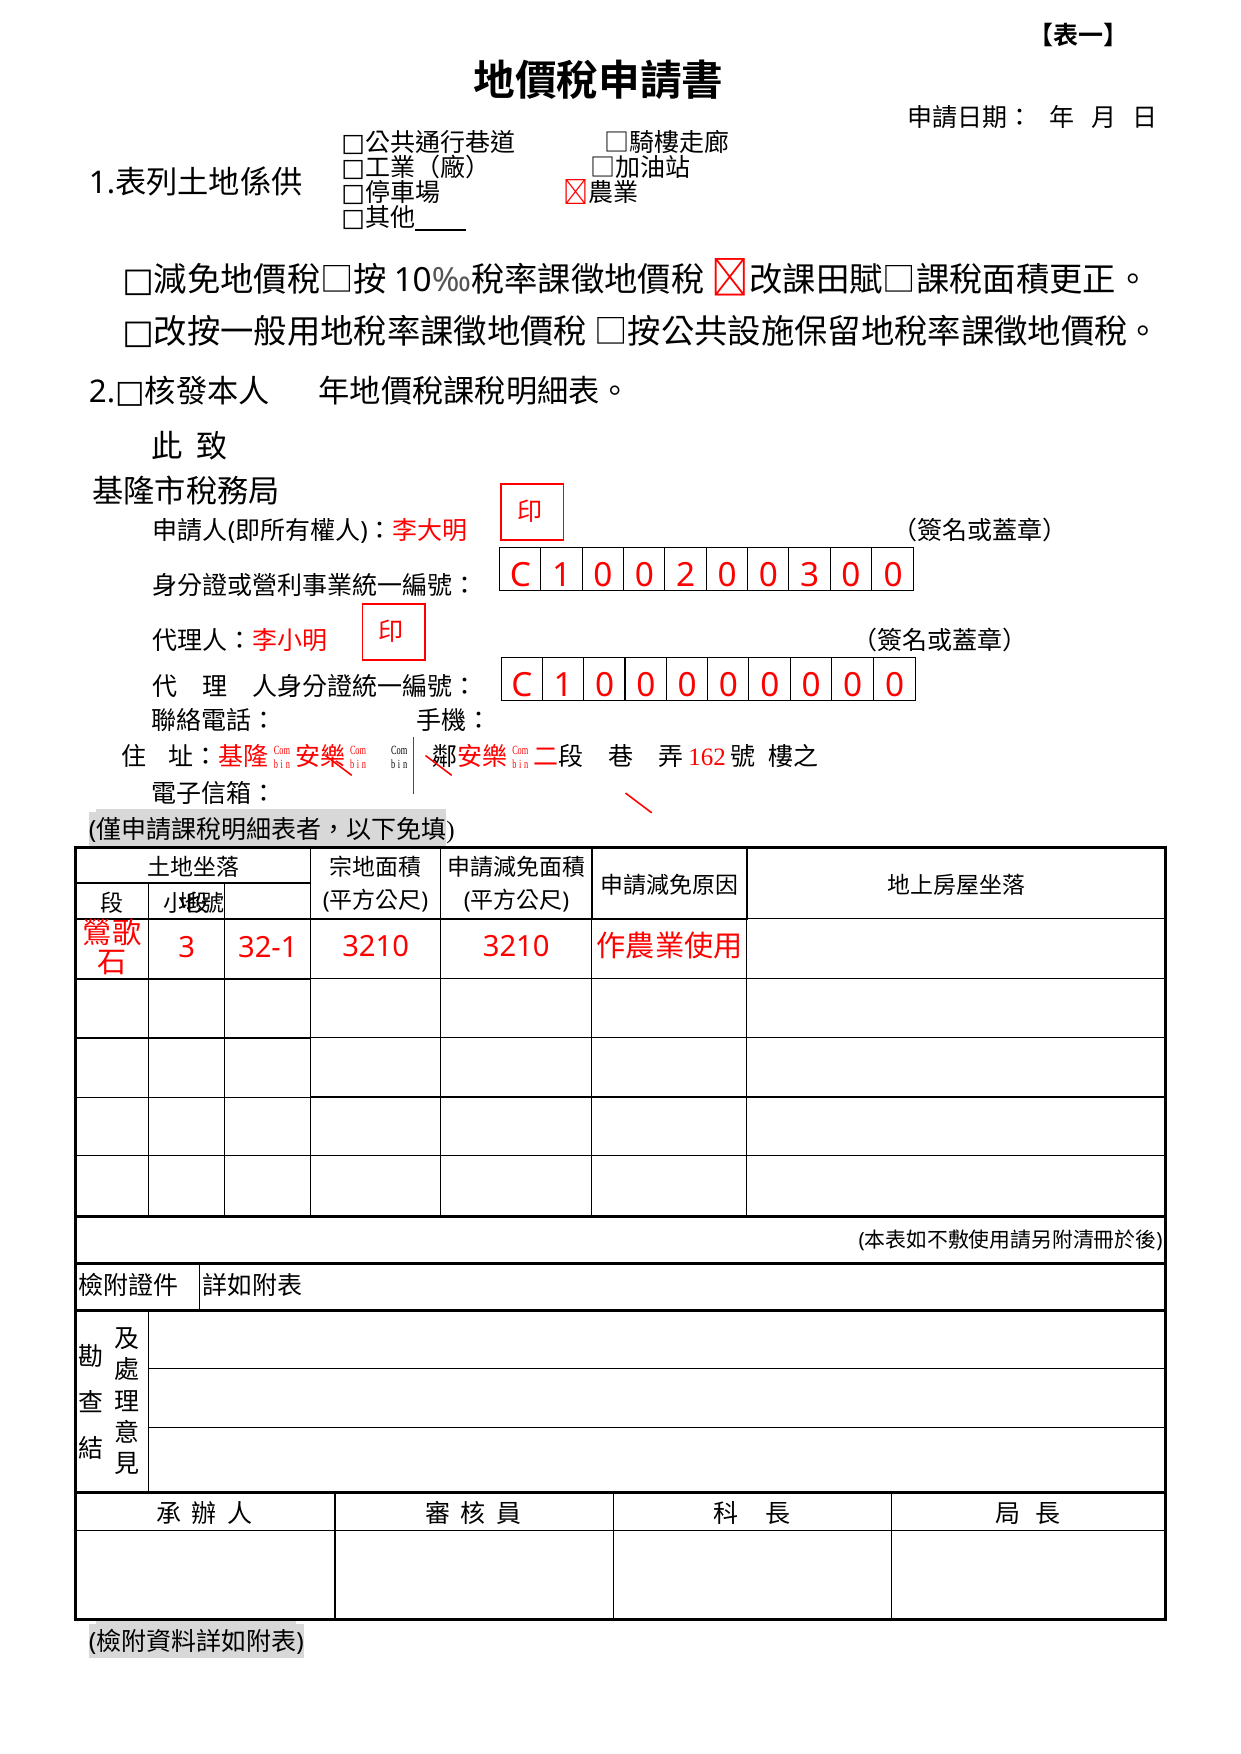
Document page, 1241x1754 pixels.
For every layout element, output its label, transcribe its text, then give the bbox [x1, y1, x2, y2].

table_cell [149, 1156, 224, 1214]
table_header 宗地面積 (平方公尺) [311, 849, 440, 918]
text 【表一】 [1029, 19, 1130, 51]
table_cell [441, 1098, 591, 1155]
text 2.□核發本人 年地價稅課稅明細表。 [89, 369, 1157, 411]
table_header 0 [831, 548, 871, 589]
table_cell [441, 979, 591, 1037]
text □工業（廠） □加油站 [341, 157, 861, 182]
table_cell 承 辦 人 [77, 1494, 334, 1530]
text 此 致 [89, 411, 1157, 469]
table_header 0 [708, 658, 748, 699]
table_header 申請減免面積 (平方公尺) [441, 849, 591, 918]
table_header 0 [748, 548, 788, 589]
table_cell 審 核 員 [336, 1494, 613, 1530]
table_cell [77, 1156, 148, 1214]
table_header 0 [624, 548, 664, 589]
text 住 址：基隆Combin安樂Combin Combin 鄰安樂Combin二段 巷 弄162號 樓之 [89, 737, 413, 773]
table_cell 3 [149, 920, 224, 978]
table_cell [149, 1039, 224, 1096]
table_cell 詳如附表 [200, 1265, 1164, 1309]
table_cell 及 處 理 意 見 勘 查 結 果 [77, 1312, 148, 1491]
table_cell 鶯歌石 [77, 920, 148, 978]
table_cell [336, 1531, 613, 1618]
table_cell [225, 980, 310, 1037]
table_cell [149, 1428, 1164, 1491]
table_cell [225, 1039, 310, 1096]
table_cell 3210 [311, 920, 440, 978]
table_cell [592, 979, 746, 1037]
table_cell 作農業使用 [592, 920, 746, 978]
table_header 1 [543, 658, 583, 699]
table_cell [77, 1098, 148, 1155]
table_header 申請減免原因 [593, 849, 746, 918]
table_cell 身分證或營利事業統一編號： [141, 547, 1169, 602]
table_header 0 [667, 658, 707, 699]
text 電子信箱： [89, 773, 1157, 809]
table_cell [311, 1098, 440, 1155]
table_header 0 [832, 658, 873, 699]
table_cell [747, 919, 1164, 978]
table_cell 代 理 人身分證統一編號： [141, 657, 501, 701]
table_cell [441, 1156, 591, 1214]
text 基隆市稅務局 [39, 469, 1157, 511]
table_header 地上房屋坐落 [748, 849, 1164, 918]
text 聯絡電話： 手機： [89, 701, 1157, 737]
table_cell [592, 1038, 746, 1096]
table_cell [77, 1039, 148, 1096]
text □減免地價稅□按10‰稅率課徵地價稅 改課田賦□課稅面積更正。 [89, 265, 1157, 298]
table_cell [225, 1098, 310, 1155]
table_cell [592, 1156, 746, 1214]
table_cell (本表如不敷使用請另附清冊於後) [77, 1218, 1164, 1262]
table_cell [77, 1531, 334, 1618]
text □公共通行巷道 □騎樓走廊 [341, 132, 861, 157]
text (檢附資料詳如附表) [89, 1621, 1157, 1658]
table_cell 32-1 [225, 920, 310, 978]
table_cell [225, 1156, 310, 1214]
table_header C [500, 548, 540, 589]
table_cell 局 長 [892, 1494, 1164, 1530]
table_header 0 [749, 658, 790, 699]
text 印 [517, 492, 548, 528]
table_cell [149, 1098, 224, 1155]
table_header 0 [707, 548, 747, 589]
table_cell [747, 1038, 1164, 1096]
table_cell 科 長 [614, 1494, 891, 1530]
table_cell 段 [77, 884, 148, 918]
table_cell 檢附證件 [77, 1265, 199, 1309]
table_cell [149, 1369, 1164, 1427]
text 申請日期： 年 月 日 [38, 104, 1157, 131]
table_header 3 [789, 548, 830, 589]
text 1.表列土地係供 使用，請准予辦理 [89, 131, 1157, 244]
text 基隆市稅務局 [502, 485, 563, 539]
text 地價稅申請書 [38, 12, 1157, 104]
table_cell [592, 1098, 746, 1155]
text □其他 [341, 207, 861, 232]
table_cell [311, 979, 440, 1037]
table_cell 地號 [225, 884, 310, 918]
text □停車場 農業 [341, 182, 861, 207]
table_header 0 [583, 548, 623, 589]
table_header 申請人(即所有權人)：李大明 （簽名或蓋章） [141, 511, 1169, 547]
table_cell 代理人：李小明 （簽名或蓋章） [426, 602, 1169, 657]
table_header 土地坐落 [77, 849, 310, 882]
table_cell [149, 1312, 1164, 1368]
text (僅申請課稅明細表者，以下免填) [89, 809, 1157, 846]
table_cell [614, 1531, 891, 1618]
table_header 0 [626, 658, 666, 699]
table_cell [311, 1156, 440, 1214]
table_header 0 [872, 548, 913, 589]
table_cell [77, 980, 148, 1037]
text □改按一般用地稅率課徵地價稅 □按公共設施保留地稅率課徵地價稅。 [89, 317, 1157, 350]
table_header 0 [874, 658, 915, 699]
table_cell [747, 979, 1164, 1037]
table_cell [311, 1038, 440, 1096]
table_cell [747, 1156, 1164, 1214]
table_cell [892, 1531, 1164, 1618]
table_cell 3210 [441, 920, 591, 978]
table_cell [916, 657, 1169, 701]
table_cell [441, 1038, 591, 1096]
table_cell 代理人：李小明 （簽名或蓋章） [141, 602, 425, 657]
text 住 址：基隆Combin安樂Combin Combin 鄰安樂Combin二段 巷 弄162號 樓之 [414, 737, 1157, 773]
table_header 0 [584, 658, 624, 699]
table_header 1 [541, 548, 582, 589]
table_header 0 [791, 658, 831, 699]
table_header 2 [665, 548, 706, 589]
table_cell 小段 [149, 884, 224, 918]
table_cell [149, 980, 224, 1037]
table_cell [747, 1098, 1164, 1155]
table_cell 代理人：李小明 （簽名或蓋章） [363, 605, 424, 659]
table_header C [502, 658, 542, 699]
